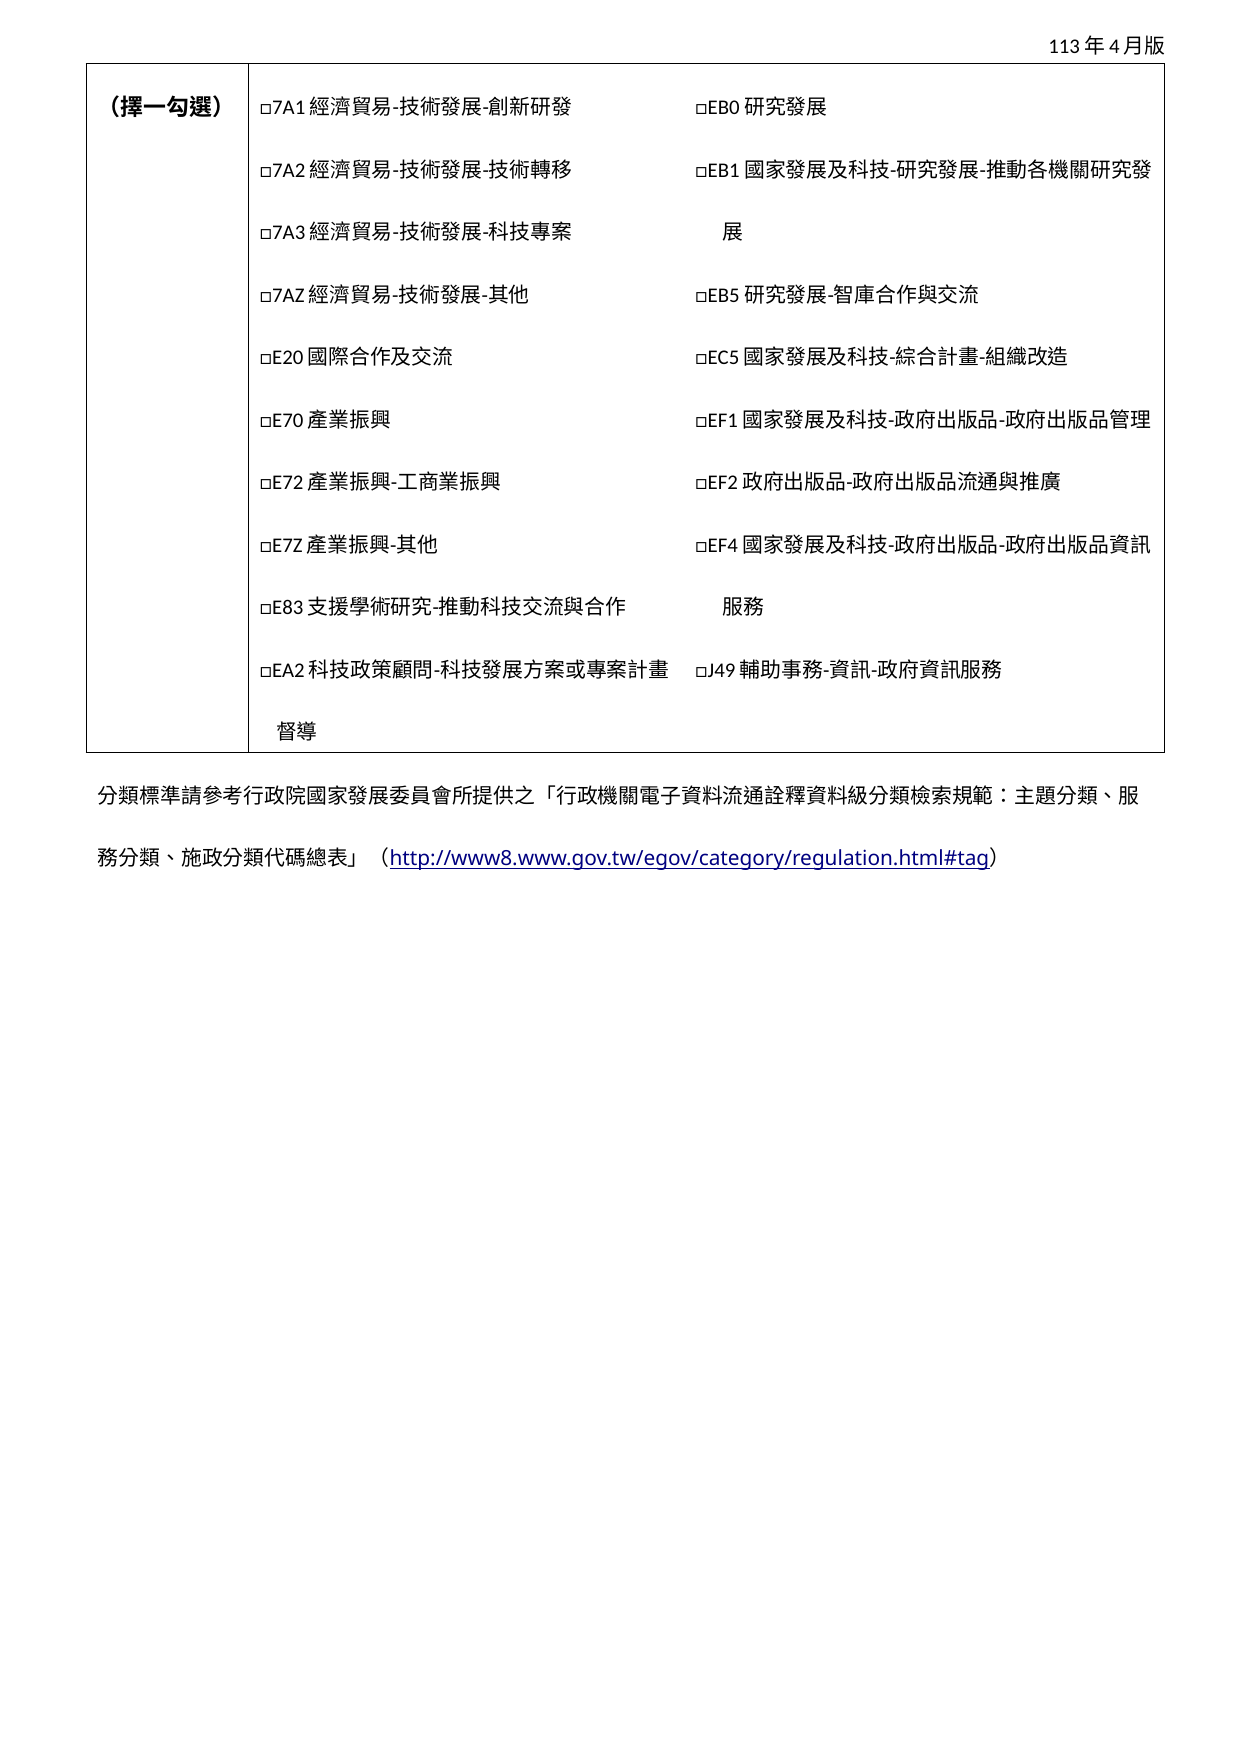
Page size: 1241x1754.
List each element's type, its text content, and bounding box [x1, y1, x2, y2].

table_cell □EB0研究發展 □EB1國家發展及科技-研究發展-推動各機關研究發展 □EB5研究發展-智庫合作與交流 □EC5國家發展及科技-綜合計畫-組織改造 □EF1國家發展及科技-政府出版品-政府出版品管理 □EF2政府出版品-政府出版品流通與推廣 □EF4國家發展及科技-政府出版品-政府出版品資訊服務 □J49輔助事務-資訊-政府資訊服務 [684, 64, 1164, 752]
table_cell □7A1經濟貿易-技術發展-創新研發 □7A2經濟貿易-技術發展-技術轉移 □7A3經濟貿易-技術發展-科技專案 □7AZ經濟貿易-技術發展-其他 □E20國際合作及交流 □E70產業振興 □E72產業振興-工商業振興 □E7Z產業振興-其他 □E83支援學術研究-推動科技交流與合作 □EA2科技政策顧問-科技發展方案或專案計畫督導 [249, 64, 684, 752]
table_cell 分類標準請參考行政院國家發展委員會所提供之「行政機關電子資料流通詮釋資料級分類檢索規範：主題分類、服務分類、施政分類代碼總表」（http://www8.www.gov.tw/egov/category/regulation.html#tag） [86, 753, 1164, 878]
table_cell （擇一勾選） [87, 64, 248, 752]
